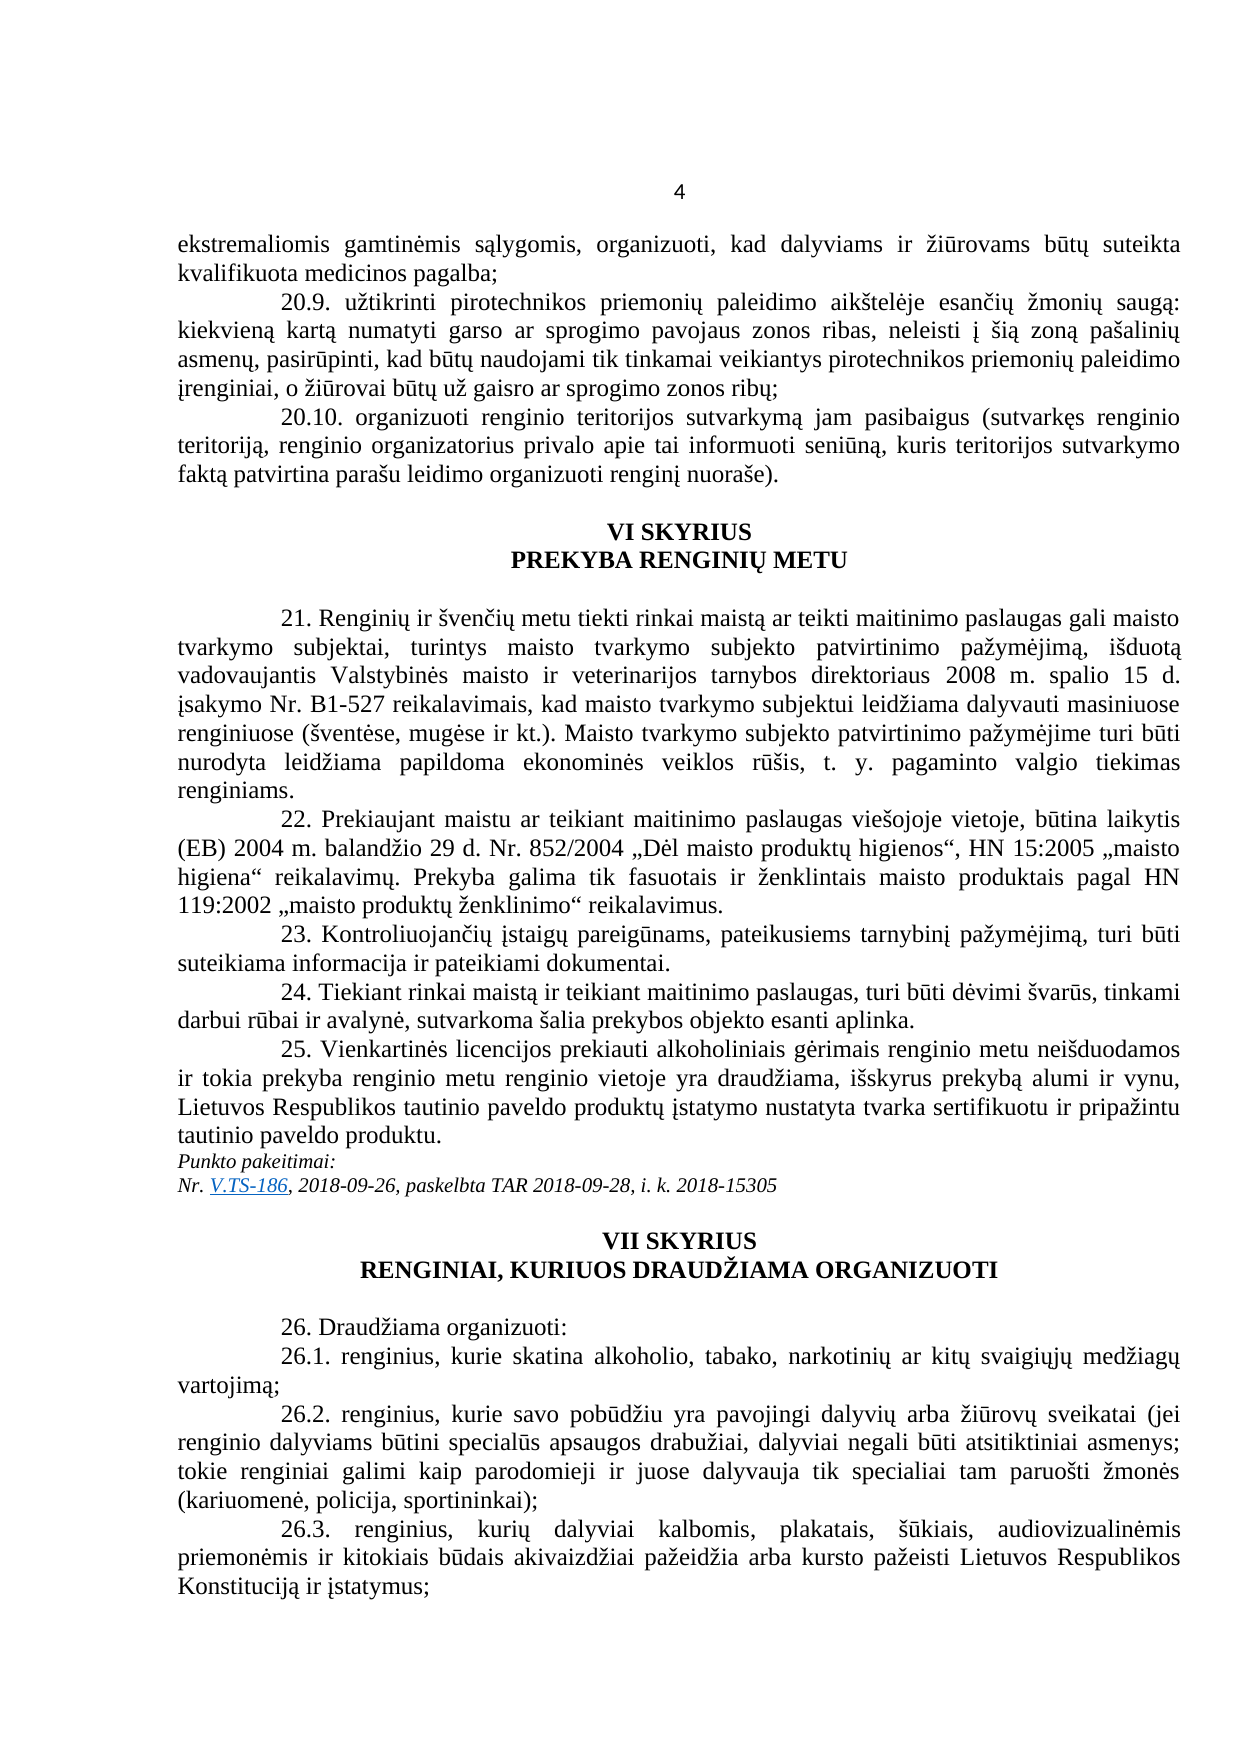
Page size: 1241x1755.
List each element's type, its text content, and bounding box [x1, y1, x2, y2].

text RENGINIAI, KURIUOS DRAUDŽIAMA ORGANIZUOTI [177, 1255, 1181, 1284]
text 20.9. užtikrinti pirotechnikos priemonių paleidimo aikštelėje esančių žmonių saugą: kiekvieną kartą numatyti garso ar sprogimo pavojaus zonos ribas, neleisti į šią zoną pašalinių asmenų, pasirūpinti, kad būtų naudojami tik tinkamai veikiantys pirotechnikos priemonių paleidimo įrenginiai, o žiūrovai būtų už gaisro ar sprogimo zonos ribų; [177, 287, 1181, 402]
text VII SKYRIUS [177, 1226, 1181, 1255]
text Punkto pakeitimai: [177, 1149, 1181, 1173]
text 20.10. organizuoti renginio teritorijos sutvarkymą jam pasibaigus (sutvarkęs renginio teritoriją, renginio organizatorius privalo apie tai informuoti seniūną, kuris teritorijos sutvarkymo faktą patvirtina parašu leidimo organizuoti renginį nuoraše). [177, 402, 1181, 488]
text 24. Tiekiant rinkai maistą ir teikiant maitinimo paslaugas, turi būti dėvimi švarūs, tinkami darbui rūbai ir avalynė, sutvarkoma šalia prekybos objekto esanti aplinka. [177, 977, 1181, 1034]
text 26.1. renginius, kurie skatina alkoholio, tabako, narkotinių ar kitų svaigiųjų medžiagų vartojimą; [177, 1341, 1181, 1399]
text 23. Kontroliuojančių įstaigų pareigūnams, pateikusiems tarnybinį pažymėjimą, turi būti suteikiama informacija ir pateikiami dokumentai. [177, 919, 1181, 977]
text Nr. V.TS-186, 2018-09-26, paskelbta TAR 2018-09-28, i. k. 2018-15305 [177, 1173, 1181, 1197]
text 25. Vienkartinės licencijos prekiauti alkoholiniais gėrimais renginio metu neišduodamos ir tokia prekyba renginio metu renginio vietoje yra draudžiama, išskyrus prekybą alumi ir vynu, Lietuvos Respublikos tautinio paveldo produktų įstatymo nustatyta tvarka sertifikuotu ir pripažintu tautinio paveldo produktu. [177, 1034, 1181, 1149]
text 22. Prekiaujant maistu ar teikiant maitinimo paslaugas viešojoje vietoje, būtina laikytis (EB) 2004 m. balandžio 29 d. Nr. 852/2004 „Dėl maisto produktų higienos“, HN 15:2005 „maisto higiena“ reikalavimų. Prekyba galima tik fasuotais ir ženklintais maisto produktais pagal HN 119:2002 „maisto produktų ženklinimo“ reikalavimus. [177, 804, 1181, 919]
text 26.3. renginius, kurių dalyviai kalbomis, plakatais, šūkiais, audiovizualinėmis priemonėmis ir kitokiais būdais akivaizdžiai pažeidžia arba kursto pažeisti Lietuvos Respublikos Konstituciją ir įstatymus; [177, 1514, 1181, 1600]
text 21. Renginių ir švenčių metu tiekti rinkai maistą ar teikti maitinimo paslaugas gali maisto tvarkymo subjektai, turintys maisto tvarkymo subjekto patvirtinimo pažymėjimą, išduotą vadovaujantis Valstybinės maisto ir veterinarijos tarnybos direktoriaus 2008 m. spalio 15 d. įsakymo Nr. B1-527 reikalavimais, kad maisto tvarkymo subjektui leidžiama dalyvauti masiniuose renginiuose (šventėse, mugėse ir kt.). Maisto tvarkymo subjekto patvirtinimo pažymėjime turi būti nurodyta leidžiama papildoma ekonominės veiklos rūšis, t. y. pagaminto valgio tiekimas renginiams. [177, 603, 1181, 804]
text VI SKYRIUS [177, 517, 1181, 546]
text ekstremaliomis gamtinėmis sąlygomis, organizuoti, kad dalyviams ir žiūrovams būtų suteikta kvalifikuota medicinos pagalba; [177, 229, 1181, 287]
text PREKYBA RENGINIŲ METU [177, 546, 1181, 574]
text 26.2. renginius, kurie savo pobūdžiu yra pavojingi dalyvių arba žiūrovų sveikatai (jei renginio dalyviams būtini specialūs apsaugos drabužiai, dalyviai negali būti atsitiktiniai asmenys; tokie renginiai galimi kaip parodomieji ir juose dalyvauja tik specialiai tam paruošti žmonės (kariuomenė, policija, sportininkai); [177, 1399, 1181, 1514]
text 26. Draudžiama organizuoti: [177, 1312, 1181, 1341]
